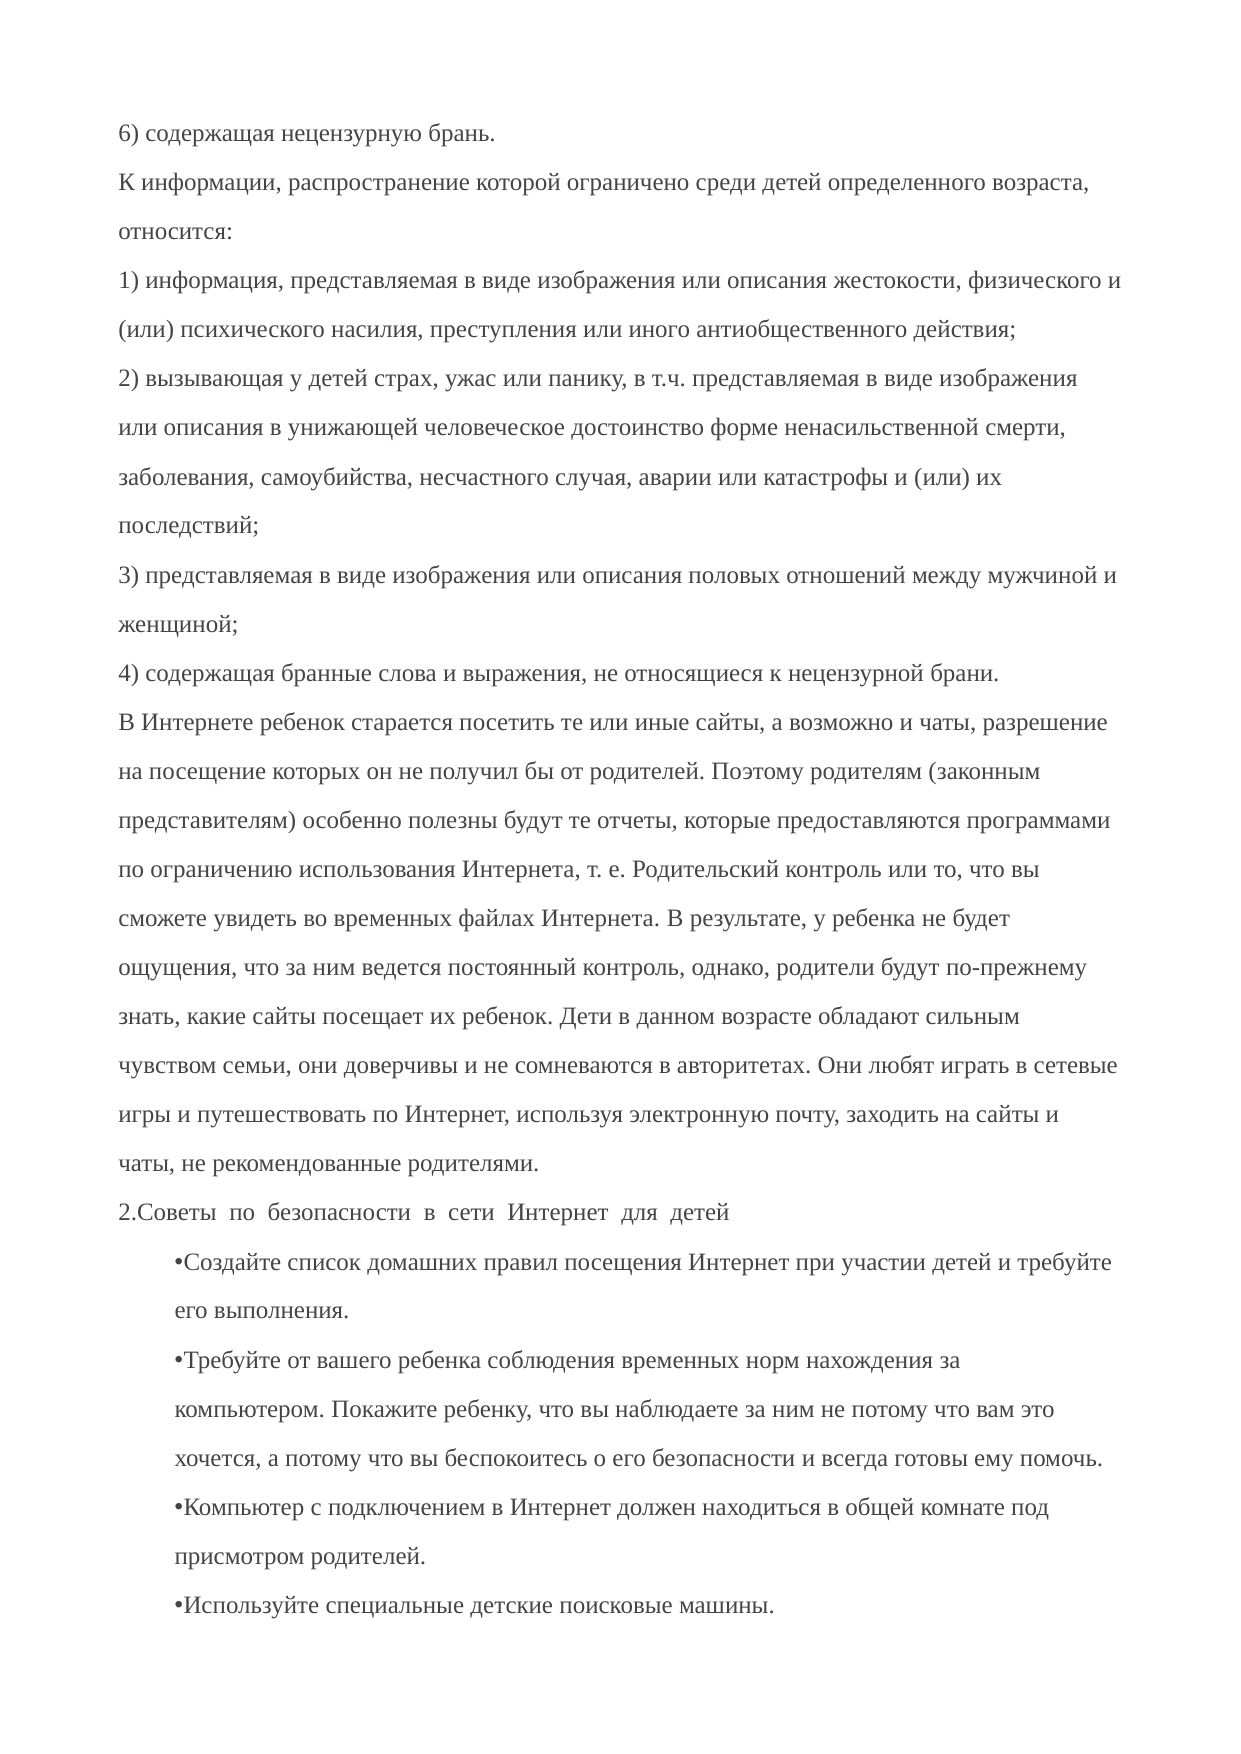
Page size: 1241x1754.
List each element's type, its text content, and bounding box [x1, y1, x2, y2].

text 1) информация, представляемая в виде изображения или описания жестокости, физического и (или) психического насилия, преступления или иного антиобщественного действия; 2) вызывающая у детей страх, ужас или панику, в т.ч. представляемая в виде изображения или описания в унижающей человеческое достоинство форме ненасильственной смерти, заболевания, самоубийства, несчастного случая, аварии или катастрофы и (или) их последствий; 3) представляемая в виде изображения или описания половых отношений между мужчиной и женщиной; 4) содержащая бранные слова и выражения, не относящиеся к нецензурной брани. [118, 265, 1122, 687]
list Требуйте от вашего ребенка соблюдения временных норм нахождения за компьютером. Покажите ребенку, что вы наблюдаете за ним не потому что вам это хочется, а потому что вы беспокоитесь о его безопасности и всегда готовы ему помочь. [174, 1345, 1122, 1472]
list Компьютер с подключением в Интернет должен находиться в общей комнате под присмотром родителей. [174, 1492, 1122, 1570]
text 2.Советы по безопасности в сети Интернет для детей [118, 1197, 1122, 1226]
list Используйте специальные детские поисковые машины. [174, 1590, 1122, 1619]
list Создайте список домашних правил посещения Интернет при участии детей и требуйте его выполнения. [174, 1247, 1122, 1324]
text В Интернете ребенок старается посетить те или иные сайты, а возможно и чаты, разрешение на посещение которых он не получил бы от родителей. Поэтому родителям (законным представителям) особенно полезны будут те отчеты, которые предоставляются программами по ограничению использования Интернета, т. е. Родительский контроль или то, что вы сможете увидеть во временных файлах Интернета. В результате, у ребенка не будет ощущения, что за ним ведется постоянный контроль, однако, родители будут по-прежнему знать, какие сайты посещает их ребенок. Дети в данном возрасте обладают сильным чувством семьи, они доверчивы и не сомневаются в авторитетах. Они любят играть в сетевые игры и путешествовать по Интернет, используя электронную почту, заходить на сайты и чаты, не рекомендованные родителями. [118, 707, 1122, 1177]
text 6) содержащая нецензурную брань. К информации, распространение которой ограничено среди детей определенного возраста, относится: [118, 118, 1122, 245]
